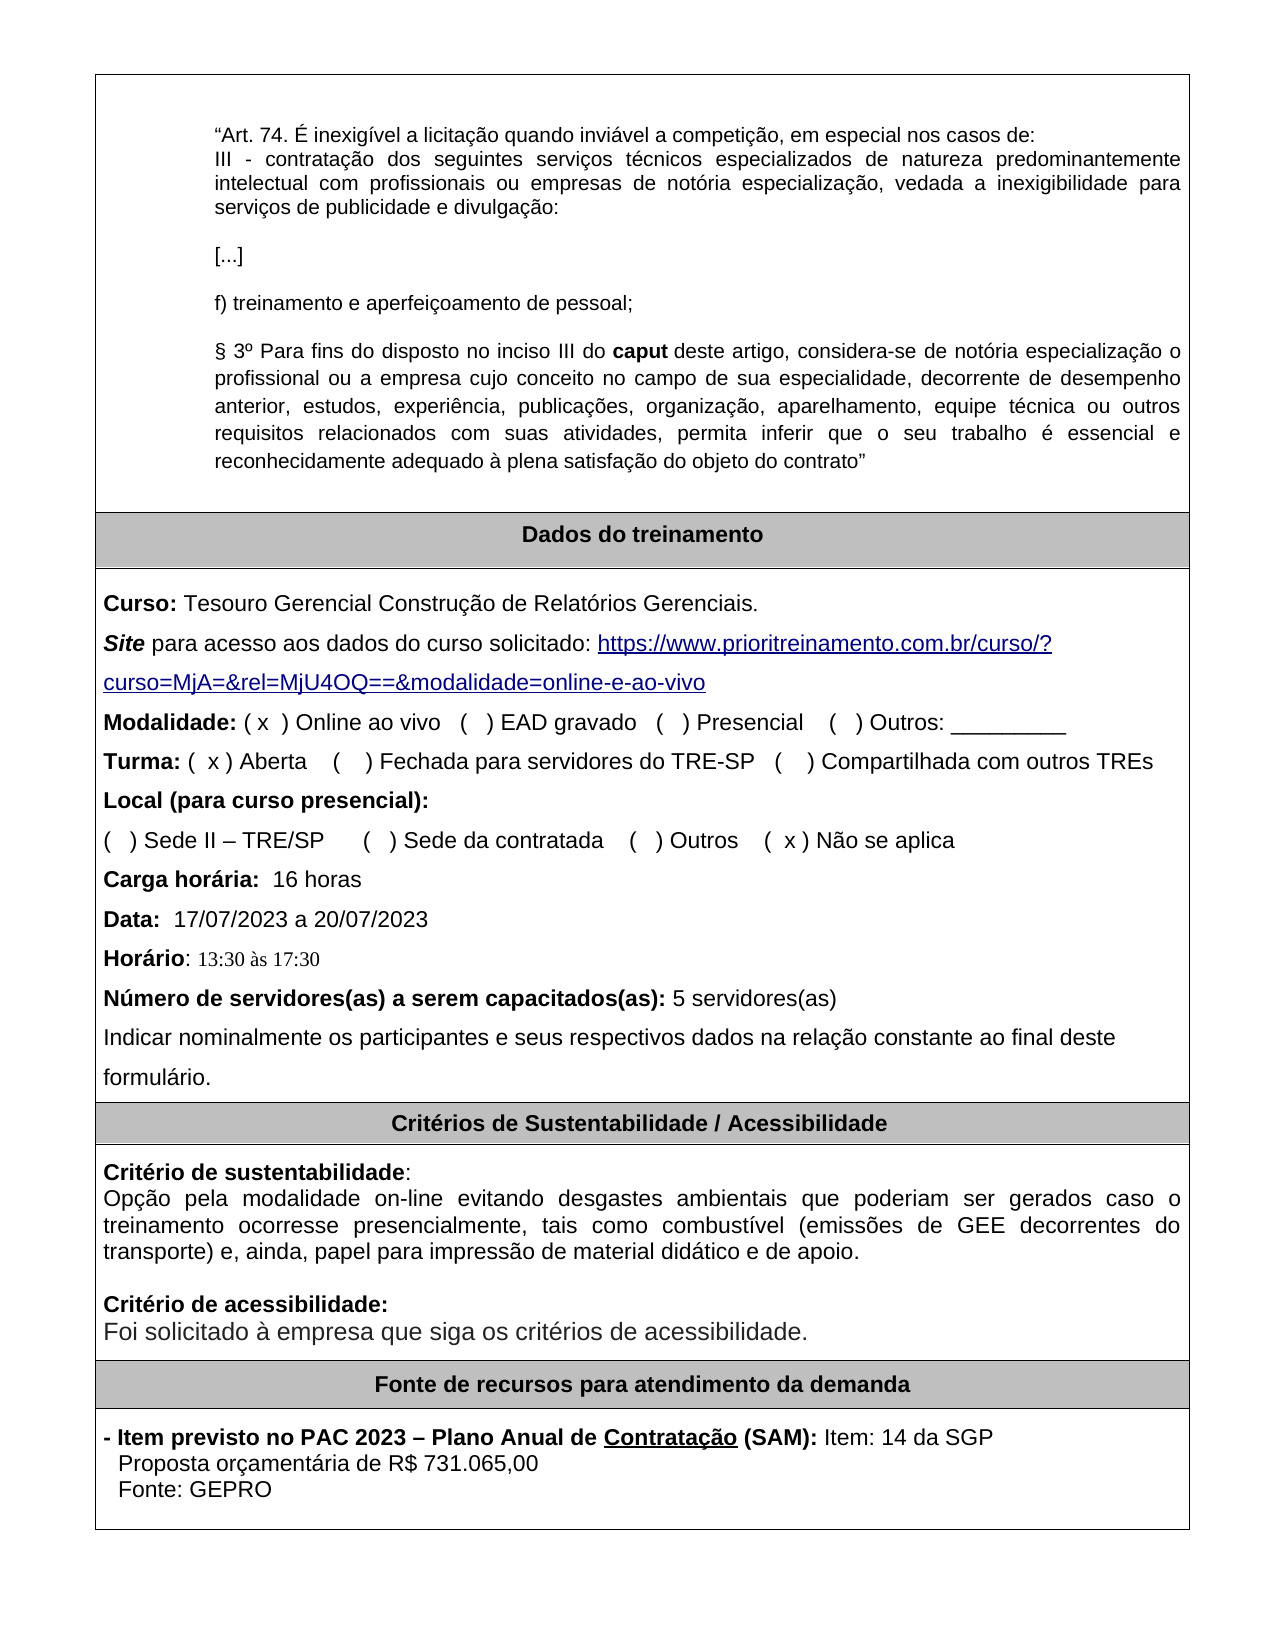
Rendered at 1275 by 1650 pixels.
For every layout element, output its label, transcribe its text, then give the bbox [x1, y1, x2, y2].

table_cell Critérios de Sustentabilidade / Acessibilidade [96, 1103, 1189, 1143]
table_cell Curso: Tesouro Gerencial Construção de Relatórios Gerenciais. Site para acesso aos dados do curso solicitado: https://www.prioritreinamento.com.br/curso/?curso=MjA=&rel=MjU4OQ==&modalidade=online-e-ao-vivo Modalidade: ( x ) Online ao vivo ( ) EAD gravado ( ) Presencial ( ) Outros: _________ Turma: ( x ) Aberta ( ) Fechada para servidores do TRE-SP ( ) Compartilhada com outros TREs Local (para curso presencial): ( ) Sede II – TRE/SP ( ) Sede da contratada ( ) Outros ( x ) Não se aplica Carga horária: 16 horas Data: 17/07/2023 a 20/07/2023 Horário: 13:30 às 17:30 Número de servidores(as) a serem capacitados(as): 5 servidores(as) Indicar nominalmente os participantes e seus respectivos dados na relação constante ao final deste formulário. [96, 569, 1189, 1102]
table_cell Critério de sustentabilidade: Opção pela modalidade on-line evitando desgastes ambientais que poderiam ser gerados caso o treinamento ocorresse presencialmente, tais como combustível (emissões de GEE decorrentes do transporte) e, ainda, papel para impressão de material didático e de apoio. Critério de acessibilidade: Foi solicitado à empresa que siga os critérios de acessibilidade. [96, 1145, 1189, 1360]
table_cell Fonte de recursos para atendimento da demanda [96, 1361, 1189, 1408]
table_cell “Art. 74. É inexigível a licitação quando inviável a competição, em especial nos casos de: III - contratação dos seguintes serviços técnicos especializados de natureza predominantemente intelectual com profissionais ou empresas de notória especialização, vedada a inexigibilidade para serviços de publicidade e divulgação: [...] f) treinamento e aperfeiçoamento de pessoal; § 3º Para fins do disposto no inciso III do caput deste artigo, considera-se de notória especialização o profissional ou a empresa cujo conceito no campo de sua especialidade, decorrente de desempenho anterior, estudos, experiência, publicações, organização, aparelhamento, equipe técnica ou outros requisitos relacionados com suas atividades, permita inferir que o seu trabalho é essencial e reconhecidamente adequado à plena satisfação do objeto do contrato” [96, 75, 1189, 512]
table_cell Dados do treinamento [96, 513, 1189, 567]
table_cell - Item previsto no PAC 2023 – Plano Anual de Contratação (SAM): Item: 14 da SGP Proposta orçamentária de R$ 731.065,00 Fonte: GEPRO [96, 1409, 1189, 1529]
